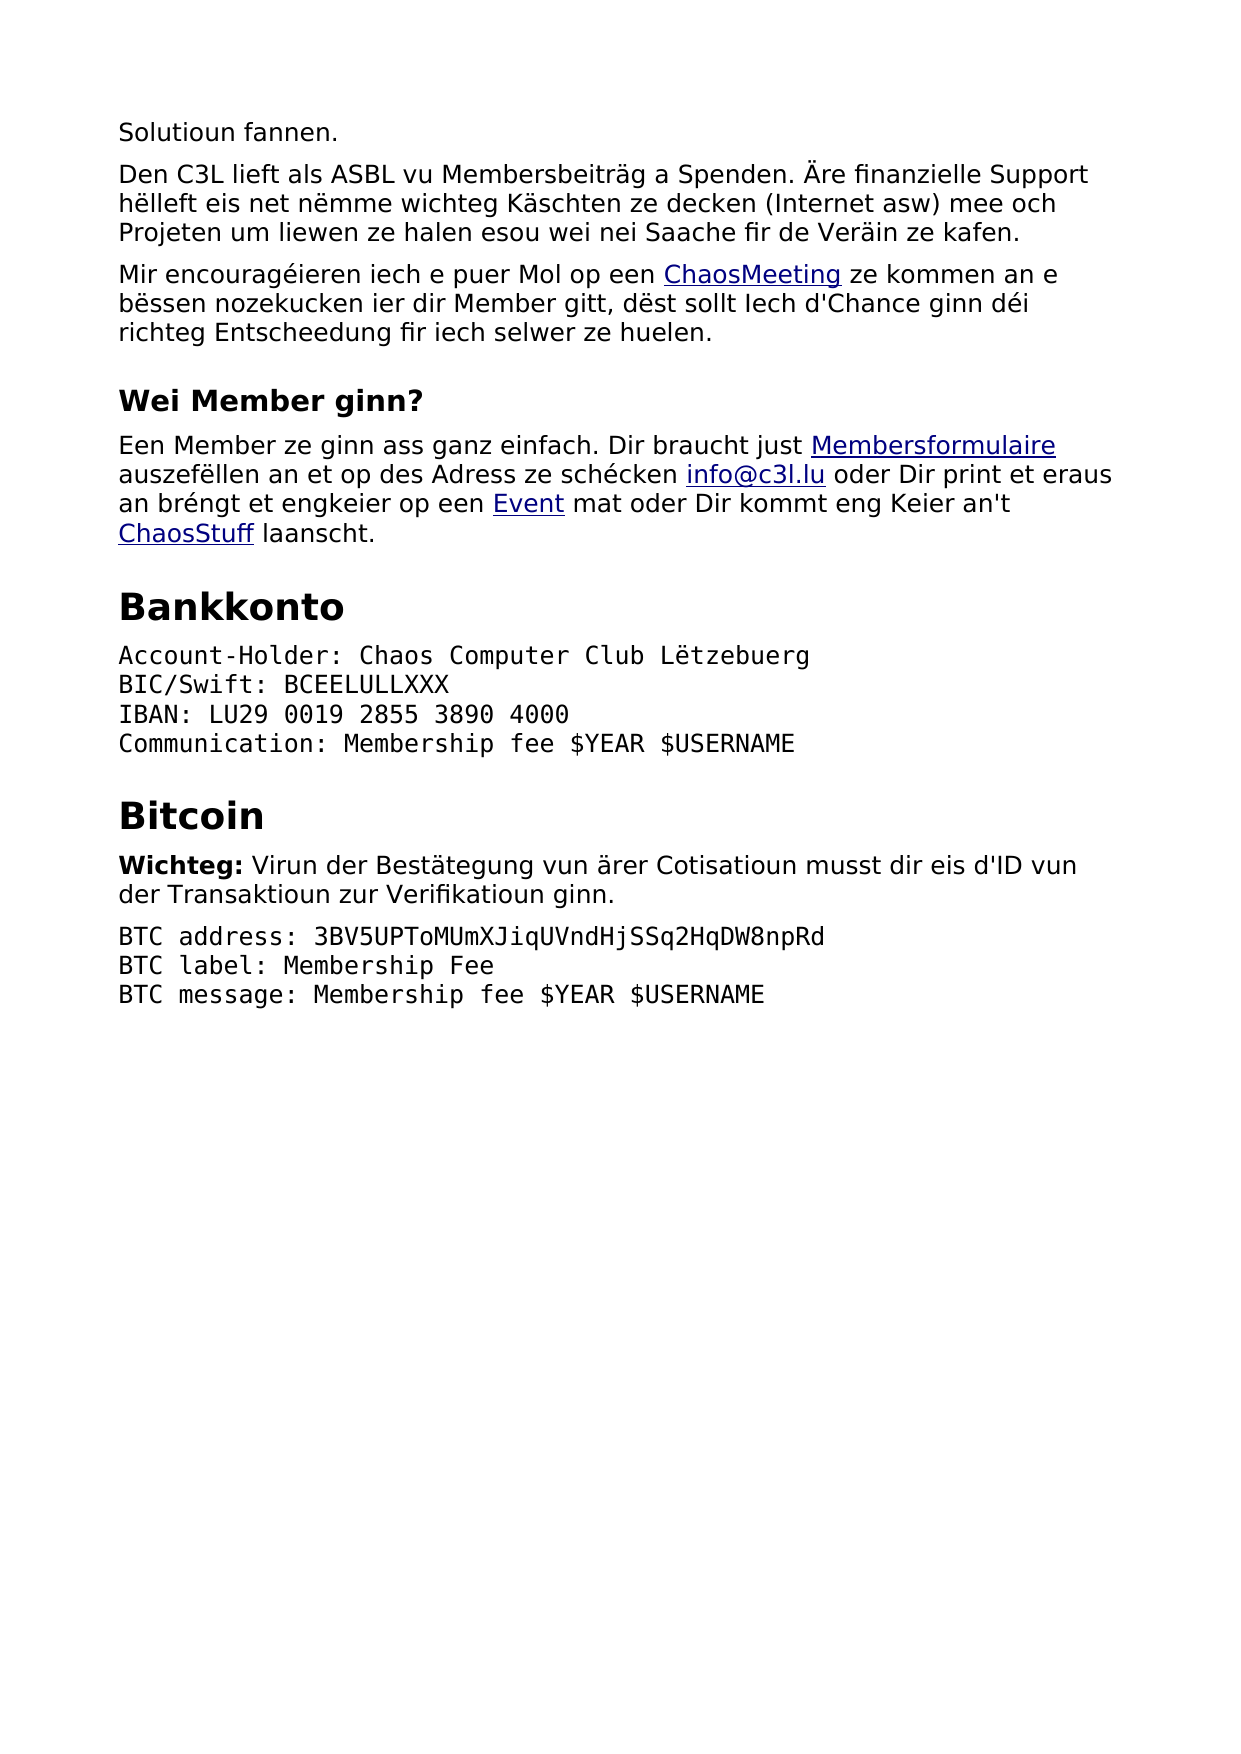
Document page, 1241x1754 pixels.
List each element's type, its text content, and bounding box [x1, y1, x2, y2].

text Den C3L lieft als ASBL vu Membersbeiträg a Spenden. Äre finanzielle Support hëlleft eis net nëmme wichteg Käschten ze decken (Internet asw) mee och Projeten um liewen ze halen esou wei nei Saache fir de Veräin ze kafen. [118, 160, 1122, 247]
text Wichteg: Virun der Bestätegung vun ärer Cotisatioun musst dir eis d'ID vun der Transaktioun zur Verifikatioun ginn. [118, 851, 1122, 909]
text Een Member ze ginn ass ganz einfach. Dir braucht just Membersformulaire auszefëllen an et op des Adress ze schécken info@c3l.lu oder Dir print et eraus an bréngt et engkeier op een Event mat oder Dir kommt eng Keier an't ChaosStuff laanscht. [118, 431, 1122, 548]
subtitle Wei Member ginn? [118, 385, 1122, 419]
text Mir encouragéieren iech e puer Mol op een ChaosMeeting ze kommen an e bëssen nozekucken ier dir Member gitt, dëst sollt Iech d'Chance ginn déi richteg Entscheedung fir iech selwer ze huelen. [118, 260, 1122, 347]
text Solutioun fannen. [118, 118, 1122, 147]
subtitle Bitcoin [118, 795, 1122, 839]
text Account-Holder: Chaos Computer Club Lëtzebuerg BIC/Swift: BCEELULLXXX IBAN: LU29 0019 2855 3890 4000 Communication: Membership fee $YEAR $USERNAME [118, 642, 1122, 758]
text BTC address: 3BV5UPToMUmXJiqUVndHjSSq2HqDW8npRd BTC label: Membership Fee BTC message: Membership fee $YEAR $USERNAME [118, 922, 1122, 1009]
subtitle Bankkonto [118, 585, 1122, 629]
